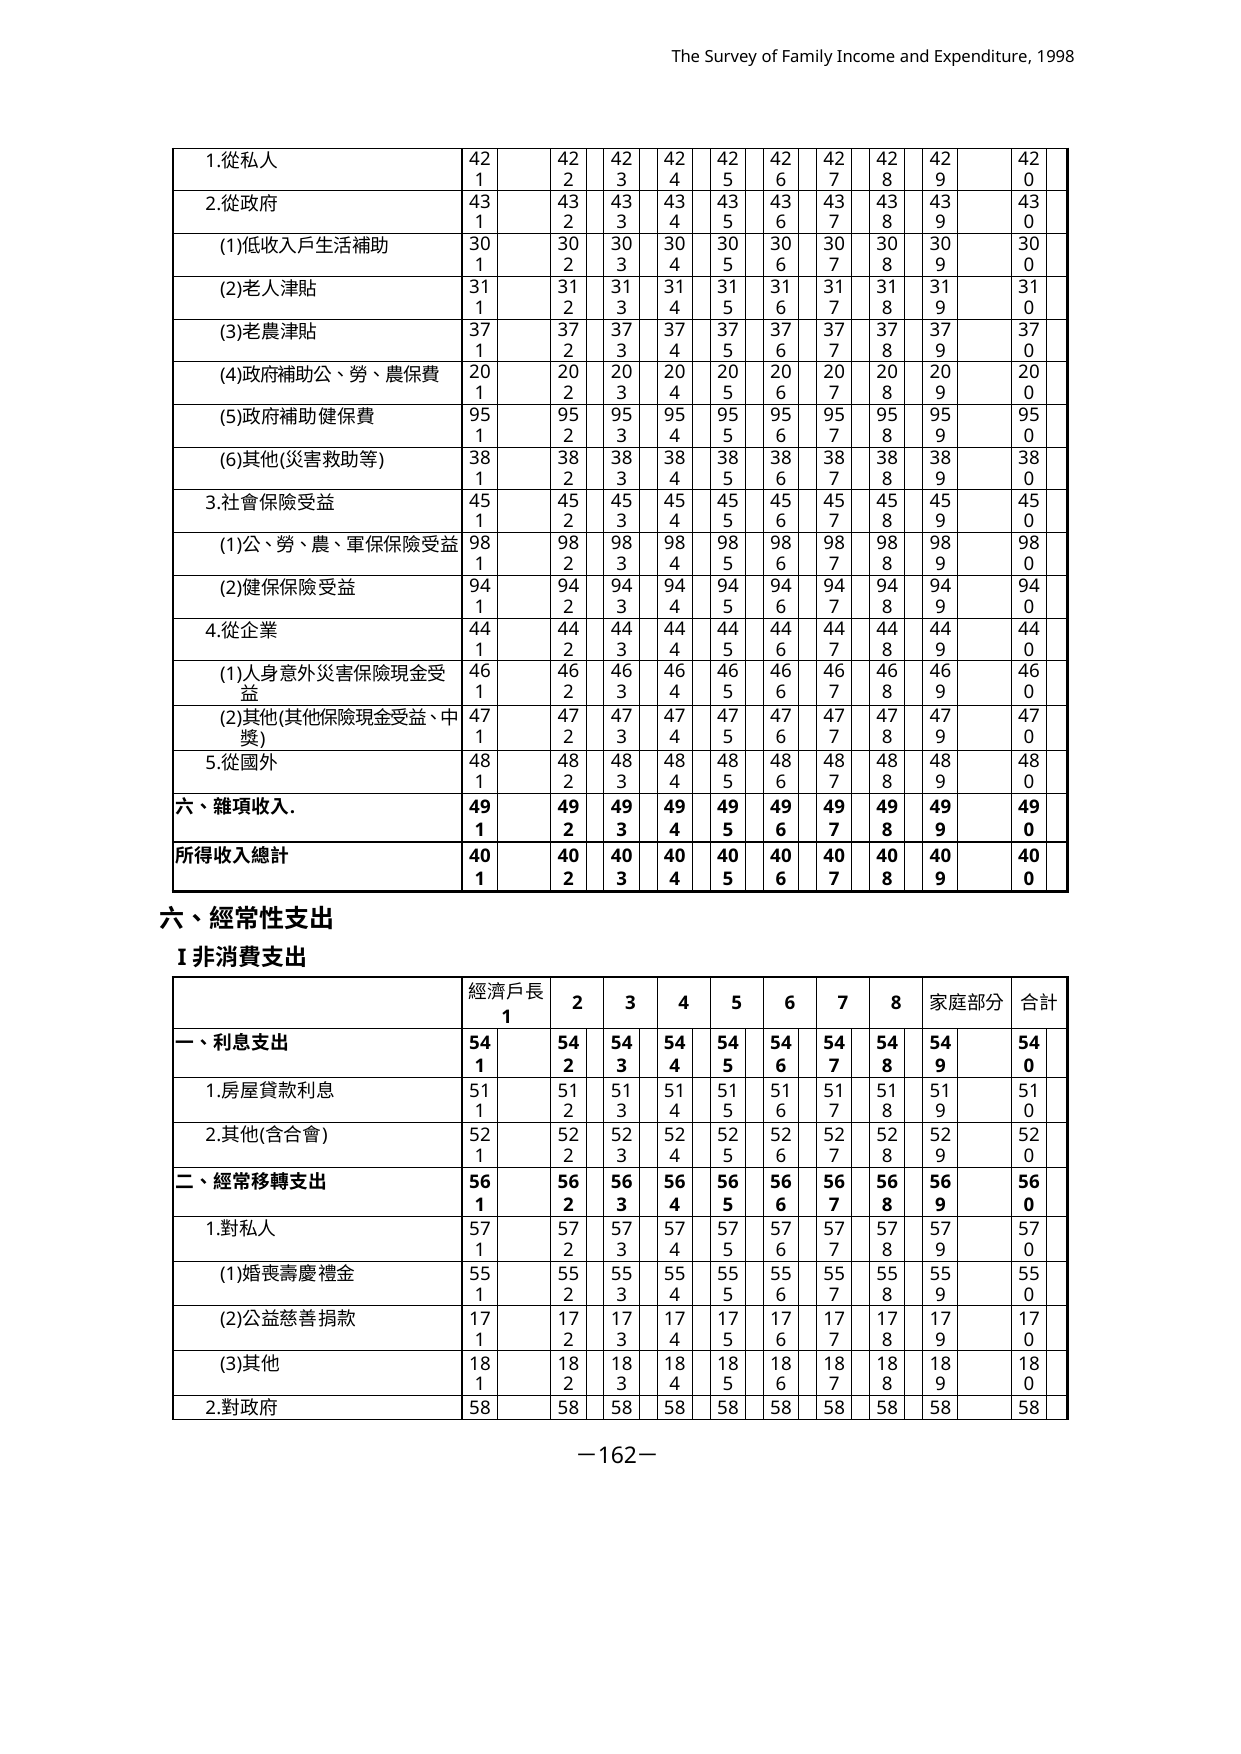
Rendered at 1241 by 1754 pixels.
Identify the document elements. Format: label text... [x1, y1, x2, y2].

table_cell [905, 706, 922, 750]
table_cell [640, 1262, 657, 1305]
table_cell 312 [551, 277, 586, 318]
table_cell [640, 191, 657, 233]
table_cell 315 [711, 277, 745, 318]
table_cell [640, 362, 657, 404]
table_cell [905, 576, 922, 617]
table_cell [640, 1396, 657, 1419]
table_cell 425 [711, 149, 745, 190]
table_cell 459 [923, 490, 957, 532]
table_cell [958, 619, 1011, 660]
table_cell [1047, 1029, 1066, 1077]
table_cell 947 [817, 576, 851, 617]
table_cell [1047, 362, 1066, 404]
table_cell 987 [817, 533, 851, 575]
table_cell 953 [604, 405, 639, 447]
table_cell [693, 794, 710, 841]
table_cell [958, 405, 1011, 447]
table_cell [693, 1351, 710, 1395]
table_cell 543 [604, 1029, 639, 1077]
table_cell [498, 490, 550, 532]
table_cell [746, 661, 763, 705]
table_cell 983 [604, 533, 639, 575]
table_cell 379 [923, 320, 957, 361]
table_cell 518 [870, 1078, 904, 1122]
table_cell 520 [1012, 1123, 1046, 1167]
table_cell [693, 277, 710, 318]
table_cell [498, 1262, 550, 1305]
table_cell 208 [870, 362, 904, 404]
table_cell 955 [711, 405, 745, 447]
table_cell 472 [551, 706, 586, 750]
table_cell 305 [711, 234, 745, 276]
table_cell 二、經常移轉支出 [174, 1168, 461, 1216]
table_cell 558 [870, 1262, 904, 1305]
table_cell [746, 619, 763, 660]
table_cell [746, 405, 763, 447]
table_cell 989 [923, 533, 957, 575]
table_cell 551 [463, 1262, 497, 1305]
table_cell [587, 1262, 603, 1305]
table_cell [587, 1029, 603, 1077]
table_cell [498, 1029, 550, 1077]
table_header 3 [604, 978, 657, 1028]
table_cell [498, 234, 550, 276]
table_cell 389 [923, 448, 957, 489]
table_cell 387 [817, 448, 851, 489]
table_cell 所得收入總計 [174, 843, 461, 890]
table_cell [799, 277, 816, 318]
table_cell 460 [1012, 661, 1046, 705]
table_cell [799, 706, 816, 750]
table_cell [640, 794, 657, 841]
table_cell 478 [870, 706, 904, 750]
table_cell [1047, 448, 1066, 489]
table_cell [852, 320, 869, 361]
table_cell [799, 1217, 816, 1261]
text I 非消費支出 [177, 939, 1075, 972]
table_cell [587, 576, 603, 617]
table_cell 2.對政府 [174, 1396, 461, 1419]
table_cell 564 [658, 1168, 692, 1216]
table_cell 494 [658, 794, 692, 841]
table_cell [1047, 1217, 1066, 1261]
table_cell [799, 1123, 816, 1167]
table_cell [587, 1123, 603, 1167]
table_cell [498, 362, 550, 404]
table_cell 442 [551, 619, 586, 660]
table_cell 2.其他(含合會) [174, 1123, 461, 1167]
table_cell [799, 490, 816, 532]
table_cell [1047, 320, 1066, 361]
table_cell [852, 1168, 869, 1216]
table_cell 456 [764, 490, 798, 532]
table_cell 559 [923, 1262, 957, 1305]
table_cell 493 [604, 794, 639, 841]
table_cell (3)老農津貼 [174, 320, 461, 361]
table_cell [498, 320, 550, 361]
table_cell [693, 191, 710, 233]
table_cell 515 [711, 1078, 745, 1122]
table_cell 423 [604, 149, 639, 190]
table_cell 428 [870, 149, 904, 190]
table_cell 438 [870, 191, 904, 233]
table_cell 483 [604, 751, 639, 792]
table_cell 58 [764, 1396, 798, 1419]
table_cell (1)人身意外災害保險現金受益 [174, 661, 461, 705]
table_cell 489 [923, 751, 957, 792]
table_cell [905, 619, 922, 660]
table_cell (5)政府補助健保費 [174, 405, 461, 447]
table_cell 200 [1012, 362, 1046, 404]
table_cell [958, 362, 1011, 404]
table_cell [905, 277, 922, 318]
table_header 2 [551, 978, 603, 1028]
table_cell 514 [658, 1078, 692, 1122]
table_cell 540 [1012, 1029, 1046, 1077]
table_cell 377 [817, 320, 851, 361]
table_cell 317 [817, 277, 851, 318]
table_cell 427 [817, 149, 851, 190]
table_cell 316 [764, 277, 798, 318]
table_cell [958, 1123, 1011, 1167]
table_cell [905, 149, 922, 190]
table_cell [746, 1217, 763, 1261]
table_cell [640, 405, 657, 447]
table_cell [905, 234, 922, 276]
table_cell [958, 706, 1011, 750]
table_cell [693, 661, 710, 705]
table_cell [1047, 843, 1066, 890]
table_cell [640, 448, 657, 489]
table_cell 388 [870, 448, 904, 489]
table_cell 554 [658, 1262, 692, 1305]
table_cell 940 [1012, 576, 1046, 617]
table_cell 433 [604, 191, 639, 233]
table_cell [640, 751, 657, 792]
table_cell 384 [658, 448, 692, 489]
table_cell 370 [1012, 320, 1046, 361]
table_cell 958 [870, 405, 904, 447]
table_cell 487 [817, 751, 851, 792]
table_cell [852, 490, 869, 532]
table_cell [1047, 1262, 1066, 1305]
table_cell 943 [604, 576, 639, 617]
table_cell 465 [711, 661, 745, 705]
table_cell (6)其他(災害救助等) [174, 448, 461, 489]
table_cell 1.對私人 [174, 1217, 461, 1261]
table_cell [852, 706, 869, 750]
table_cell 572 [551, 1217, 586, 1261]
table_cell 401 [463, 843, 497, 890]
table_cell 474 [658, 706, 692, 750]
table_cell 510 [1012, 1078, 1046, 1122]
table_cell 170 [1012, 1306, 1046, 1350]
table_cell 471 [463, 706, 497, 750]
table_cell 941 [463, 576, 497, 617]
table_cell [693, 1029, 710, 1077]
table_cell [587, 1168, 603, 1216]
table_cell [746, 1029, 763, 1077]
table_header 合計 [1012, 978, 1066, 1028]
table_cell [693, 320, 710, 361]
table_cell 182 [551, 1351, 586, 1395]
table_cell 203 [604, 362, 639, 404]
table_cell 466 [764, 661, 798, 705]
table_cell [746, 1123, 763, 1167]
table_cell 463 [604, 661, 639, 705]
table_cell [1047, 1168, 1066, 1216]
table_cell [852, 362, 869, 404]
table_cell 458 [870, 490, 904, 532]
table_cell 541 [463, 1029, 497, 1077]
table_cell [958, 843, 1011, 890]
table_cell [693, 751, 710, 792]
table_cell 984 [658, 533, 692, 575]
table_cell 449 [923, 619, 957, 660]
table_header 7 [817, 978, 869, 1028]
table_cell 439 [923, 191, 957, 233]
table_cell 403 [604, 843, 639, 890]
table_cell 956 [764, 405, 798, 447]
table_cell 444 [658, 619, 692, 660]
table_cell [587, 794, 603, 841]
table_cell 400 [1012, 843, 1046, 890]
table_cell 301 [463, 234, 497, 276]
table_cell [498, 149, 550, 190]
table_cell 1.房屋貸款利息 [174, 1078, 461, 1122]
table_cell [905, 1351, 922, 1395]
table_header [174, 978, 461, 1028]
table_cell 307 [817, 234, 851, 276]
table_cell 424 [658, 149, 692, 190]
table_cell [498, 706, 550, 750]
table_cell [799, 751, 816, 792]
table_cell [587, 1078, 603, 1122]
table_cell [905, 1168, 922, 1216]
table_cell 404 [658, 843, 692, 890]
table_cell [799, 1029, 816, 1077]
table_cell [498, 619, 550, 660]
table_cell 381 [463, 448, 497, 489]
table_cell [958, 277, 1011, 318]
table_header 家庭部分 [923, 978, 1011, 1028]
table_cell [1047, 794, 1066, 841]
table_cell 171 [463, 1306, 497, 1350]
table_cell 183 [604, 1351, 639, 1395]
table_cell 185 [711, 1351, 745, 1395]
table_cell [640, 1306, 657, 1350]
table_cell 386 [764, 448, 798, 489]
table_cell [799, 1306, 816, 1350]
table_cell 549 [923, 1029, 957, 1077]
table_cell [1047, 751, 1066, 792]
table_cell 383 [604, 448, 639, 489]
table_cell 448 [870, 619, 904, 660]
table_cell 511 [463, 1078, 497, 1122]
table_cell 548 [870, 1029, 904, 1077]
table_cell [746, 490, 763, 532]
table_cell 544 [658, 1029, 692, 1077]
table_cell [799, 1078, 816, 1122]
table_cell [799, 794, 816, 841]
table_cell 475 [711, 706, 745, 750]
table_cell [587, 490, 603, 532]
table_cell [746, 843, 763, 890]
table_cell [640, 490, 657, 532]
table_cell [498, 661, 550, 705]
table_cell [1047, 1123, 1066, 1167]
table_cell 488 [870, 751, 904, 792]
table_cell 426 [764, 149, 798, 190]
table_cell [905, 320, 922, 361]
table_cell (2)健保保險受益 [174, 576, 461, 617]
table_cell 一、利息支出 [174, 1029, 461, 1077]
table_cell 954 [658, 405, 692, 447]
table_cell 175 [711, 1306, 745, 1350]
table_cell 457 [817, 490, 851, 532]
table_cell [693, 490, 710, 532]
table_cell 58 [711, 1396, 745, 1419]
table_cell 304 [658, 234, 692, 276]
table_cell 486 [764, 751, 798, 792]
table_cell 980 [1012, 533, 1046, 575]
table_cell 496 [764, 794, 798, 841]
table_cell 309 [923, 234, 957, 276]
table_cell 552 [551, 1262, 586, 1305]
table_cell [799, 320, 816, 361]
table_cell [905, 661, 922, 705]
table_cell 441 [463, 619, 497, 660]
table_cell 58 [1012, 1396, 1046, 1419]
table_cell 949 [923, 576, 957, 617]
table_cell 408 [870, 843, 904, 890]
table_cell 385 [711, 448, 745, 489]
table_cell 409 [923, 843, 957, 890]
table_cell 178 [870, 1306, 904, 1350]
table_cell [587, 706, 603, 750]
table_cell [693, 405, 710, 447]
table_cell 952 [551, 405, 586, 447]
table_cell 407 [817, 843, 851, 890]
table_cell 521 [463, 1123, 497, 1167]
table_cell [958, 234, 1011, 276]
table_cell 六、雜項收入. [174, 794, 461, 841]
table_cell [958, 320, 1011, 361]
table_cell [587, 149, 603, 190]
table_cell 517 [817, 1078, 851, 1122]
table_cell [746, 1306, 763, 1350]
table_cell 422 [551, 149, 586, 190]
table_cell [1047, 191, 1066, 233]
table_cell [587, 1351, 603, 1395]
table_cell 555 [711, 1262, 745, 1305]
table_cell [958, 794, 1011, 841]
table_cell [640, 661, 657, 705]
table_cell [958, 1168, 1011, 1216]
table_cell 174 [658, 1306, 692, 1350]
table_cell 173 [604, 1306, 639, 1350]
table_cell 180 [1012, 1351, 1046, 1395]
table_cell 371 [463, 320, 497, 361]
table_cell 207 [817, 362, 851, 404]
table_cell 314 [658, 277, 692, 318]
table_cell [693, 1078, 710, 1122]
table_cell [958, 1396, 1011, 1419]
table_cell [587, 191, 603, 233]
table_cell 573 [604, 1217, 639, 1261]
table_cell [852, 277, 869, 318]
table_cell [1047, 661, 1066, 705]
table_cell 310 [1012, 277, 1046, 318]
table_cell [693, 362, 710, 404]
table_cell 577 [817, 1217, 851, 1261]
table_cell 546 [764, 1029, 798, 1077]
table_cell [587, 320, 603, 361]
table_cell 542 [551, 1029, 586, 1077]
table_cell 563 [604, 1168, 639, 1216]
table_cell [799, 448, 816, 489]
table_cell 524 [658, 1123, 692, 1167]
table_cell [905, 490, 922, 532]
table_cell 440 [1012, 619, 1046, 660]
table_cell [746, 1078, 763, 1122]
table_cell [852, 843, 869, 890]
table_cell [905, 1029, 922, 1077]
table_cell 470 [1012, 706, 1046, 750]
table_cell [799, 576, 816, 617]
table_cell [905, 448, 922, 489]
table_cell 430 [1012, 191, 1046, 233]
table_cell [958, 490, 1011, 532]
table_cell [905, 843, 922, 890]
table_cell [799, 1262, 816, 1305]
table_cell [1047, 533, 1066, 575]
text 六、經常性支出 [159, 899, 1075, 935]
table_cell [640, 1217, 657, 1261]
table_header 8 [870, 978, 922, 1028]
table_cell 462 [551, 661, 586, 705]
table_cell [958, 533, 1011, 575]
table_cell 58 [658, 1396, 692, 1419]
table_cell 375 [711, 320, 745, 361]
table_header 4 [658, 978, 710, 1028]
table_cell [498, 1396, 550, 1419]
table_cell 172 [551, 1306, 586, 1350]
table_cell [799, 362, 816, 404]
table_cell 374 [658, 320, 692, 361]
table_cell 482 [551, 751, 586, 792]
table_cell [498, 1217, 550, 1261]
table_cell 950 [1012, 405, 1046, 447]
table_cell [799, 405, 816, 447]
table_cell [799, 234, 816, 276]
table_cell 985 [711, 533, 745, 575]
table_cell [958, 751, 1011, 792]
table_cell [852, 1029, 869, 1077]
table_cell [799, 191, 816, 233]
table_cell 58 [551, 1396, 586, 1419]
table_cell [852, 1306, 869, 1350]
table_cell 957 [817, 405, 851, 447]
table_cell [498, 1123, 550, 1167]
table_cell [498, 1306, 550, 1350]
table_cell [693, 706, 710, 750]
table_cell 516 [764, 1078, 798, 1122]
table_cell [746, 191, 763, 233]
table_cell [746, 533, 763, 575]
table_cell 575 [711, 1217, 745, 1261]
table_cell [852, 533, 869, 575]
table_cell [640, 843, 657, 890]
table_cell [693, 576, 710, 617]
table_cell 202 [551, 362, 586, 404]
table_cell [587, 1396, 603, 1419]
table_cell [1047, 576, 1066, 617]
table_cell 556 [764, 1262, 798, 1305]
table_cell [498, 277, 550, 318]
table_cell 497 [817, 794, 851, 841]
table_cell 313 [604, 277, 639, 318]
table_cell 58 [463, 1396, 497, 1419]
table_cell 181 [463, 1351, 497, 1395]
table_cell (1)婚喪壽慶禮金 [174, 1262, 461, 1305]
table_cell [498, 1351, 550, 1395]
table_cell [587, 234, 603, 276]
table_cell 406 [764, 843, 798, 890]
table_cell [693, 1168, 710, 1216]
table_cell [905, 1306, 922, 1350]
table_cell 576 [764, 1217, 798, 1261]
table_cell [905, 1123, 922, 1167]
table_cell 951 [463, 405, 497, 447]
table_cell 302 [551, 234, 586, 276]
table_cell 550 [1012, 1262, 1046, 1305]
table_cell 204 [658, 362, 692, 404]
table_cell [905, 362, 922, 404]
table_cell [498, 1078, 550, 1122]
table_cell [640, 1123, 657, 1167]
table_cell [905, 191, 922, 233]
table_cell [587, 405, 603, 447]
table_cell 311 [463, 277, 497, 318]
table_cell [640, 1168, 657, 1216]
table_cell [587, 751, 603, 792]
table_cell [1047, 149, 1066, 190]
table_cell [640, 706, 657, 750]
table_cell 545 [711, 1029, 745, 1077]
table_cell [958, 1217, 1011, 1261]
table_cell 526 [764, 1123, 798, 1167]
table_cell 373 [604, 320, 639, 361]
table_cell [746, 448, 763, 489]
table_cell (4)政府補助公、勞、農保費 [174, 362, 461, 404]
table_cell 467 [817, 661, 851, 705]
table_cell 982 [551, 533, 586, 575]
table_cell [799, 1396, 816, 1419]
table_cell [852, 1123, 869, 1167]
table_cell 3.社會保險受益 [174, 490, 461, 532]
table_cell [852, 191, 869, 233]
table_cell 948 [870, 576, 904, 617]
table_cell 495 [711, 794, 745, 841]
table_cell 477 [817, 706, 851, 750]
table_cell [746, 1396, 763, 1419]
table_cell 431 [463, 191, 497, 233]
table_cell 565 [711, 1168, 745, 1216]
table_cell 189 [923, 1351, 957, 1395]
table_cell [852, 1262, 869, 1305]
table_cell [693, 619, 710, 660]
table_cell 300 [1012, 234, 1046, 276]
table_cell (2)公益慈善捐款 [174, 1306, 461, 1350]
table_cell 429 [923, 149, 957, 190]
table_cell [693, 843, 710, 890]
table_cell 432 [551, 191, 586, 233]
table_cell [746, 1351, 763, 1395]
table_cell 946 [764, 576, 798, 617]
table_cell 206 [764, 362, 798, 404]
table_cell 479 [923, 706, 957, 750]
table_cell [498, 576, 550, 617]
table_cell [1047, 706, 1066, 750]
table_cell 553 [604, 1262, 639, 1305]
table_cell 205 [711, 362, 745, 404]
table_cell [746, 362, 763, 404]
table_cell 986 [764, 533, 798, 575]
table_cell 578 [870, 1217, 904, 1261]
table_cell [799, 619, 816, 660]
table_cell 568 [870, 1168, 904, 1216]
table_cell [958, 661, 1011, 705]
table_cell 566 [764, 1168, 798, 1216]
table_cell 447 [817, 619, 851, 660]
table_cell 523 [604, 1123, 639, 1167]
table_cell [852, 576, 869, 617]
table_cell 306 [764, 234, 798, 276]
table_cell [746, 320, 763, 361]
table_cell [640, 576, 657, 617]
table_cell 421 [463, 149, 497, 190]
table_cell 318 [870, 277, 904, 318]
table_cell 58 [870, 1396, 904, 1419]
table_cell 434 [658, 191, 692, 233]
table_cell [905, 794, 922, 841]
table_cell 380 [1012, 448, 1046, 489]
table_cell [905, 405, 922, 447]
table_cell (2)其他(其他保險現金受益、中獎) [174, 706, 461, 750]
table_cell 179 [923, 1306, 957, 1350]
table_cell 959 [923, 405, 957, 447]
table_cell 492 [551, 794, 586, 841]
table_cell [587, 843, 603, 890]
table_cell 188 [870, 1351, 904, 1395]
table_cell 498 [870, 794, 904, 841]
table_cell 184 [658, 1351, 692, 1395]
table_cell 450 [1012, 490, 1046, 532]
table_cell [746, 1168, 763, 1216]
table_cell [498, 1168, 550, 1216]
table_cell 201 [463, 362, 497, 404]
table_cell [693, 448, 710, 489]
table_cell [640, 1351, 657, 1395]
table_cell 454 [658, 490, 692, 532]
table_cell [640, 533, 657, 575]
table_cell [746, 706, 763, 750]
table_cell 437 [817, 191, 851, 233]
table_cell 464 [658, 661, 692, 705]
table_cell 525 [711, 1123, 745, 1167]
table_cell 443 [604, 619, 639, 660]
table_cell [640, 1078, 657, 1122]
table_cell [1047, 234, 1066, 276]
table_cell [693, 234, 710, 276]
table_cell [587, 619, 603, 660]
table_cell 560 [1012, 1168, 1046, 1216]
table_cell [640, 149, 657, 190]
table_cell [958, 1029, 1011, 1077]
table_cell [693, 1306, 710, 1350]
table_cell 446 [764, 619, 798, 660]
table_cell 988 [870, 533, 904, 575]
table_cell 519 [923, 1078, 957, 1122]
table_header 5 [711, 978, 763, 1028]
table_cell [587, 661, 603, 705]
table_cell [498, 794, 550, 841]
table_cell (1)公、勞、農、軍保保險受益 [174, 533, 461, 575]
table_cell 473 [604, 706, 639, 750]
table_cell [958, 1306, 1011, 1350]
table_cell 187 [817, 1351, 851, 1395]
table_cell 574 [658, 1217, 692, 1261]
table_cell [693, 1217, 710, 1261]
table_cell 58 [923, 1396, 957, 1419]
table_cell 308 [870, 234, 904, 276]
table_cell [958, 576, 1011, 617]
table_cell 58 [604, 1396, 639, 1419]
table_cell 58 [817, 1396, 851, 1419]
table_cell [905, 1396, 922, 1419]
table_cell [852, 405, 869, 447]
table_cell 468 [870, 661, 904, 705]
table_cell [746, 149, 763, 190]
table_cell [587, 1217, 603, 1261]
table_cell [498, 533, 550, 575]
table_cell 469 [923, 661, 957, 705]
table_cell 529 [923, 1123, 957, 1167]
table_cell [852, 1351, 869, 1395]
table_cell 2.從政府 [174, 191, 461, 233]
table_cell 435 [711, 191, 745, 233]
table_cell 481 [463, 751, 497, 792]
table_cell 981 [463, 533, 497, 575]
table_cell [852, 1396, 869, 1419]
table_cell [1047, 1306, 1066, 1350]
table_cell 942 [551, 576, 586, 617]
table_cell [1047, 490, 1066, 532]
table_cell 451 [463, 490, 497, 532]
table_cell 1.從私人 [174, 149, 461, 190]
table_cell 420 [1012, 149, 1046, 190]
table_cell 512 [551, 1078, 586, 1122]
table_cell 562 [551, 1168, 586, 1216]
table_cell [498, 843, 550, 890]
table_cell [799, 149, 816, 190]
table_cell [958, 1078, 1011, 1122]
table_cell [958, 149, 1011, 190]
table_cell [799, 533, 816, 575]
table_cell 527 [817, 1123, 851, 1167]
table_cell [852, 234, 869, 276]
table_cell [1047, 277, 1066, 318]
table_cell [640, 619, 657, 660]
table_cell [746, 277, 763, 318]
table_cell [640, 277, 657, 318]
table_cell [746, 751, 763, 792]
table_cell 547 [817, 1029, 851, 1077]
table_cell [1047, 1351, 1066, 1395]
table_cell 382 [551, 448, 586, 489]
table_cell [905, 751, 922, 792]
table_cell [746, 1262, 763, 1305]
table_cell 452 [551, 490, 586, 532]
table_cell 570 [1012, 1217, 1046, 1261]
table_cell [958, 1351, 1011, 1395]
table_cell (3)其他 [174, 1351, 461, 1395]
table_cell 528 [870, 1123, 904, 1167]
table_cell [852, 794, 869, 841]
table_cell [852, 448, 869, 489]
table_cell 461 [463, 661, 497, 705]
table_cell 303 [604, 234, 639, 276]
table_cell 945 [711, 576, 745, 617]
table_cell 405 [711, 843, 745, 890]
table_cell 176 [764, 1306, 798, 1350]
table_cell 569 [923, 1168, 957, 1216]
table_cell 453 [604, 490, 639, 532]
table_cell [587, 448, 603, 489]
table_cell [905, 533, 922, 575]
table_cell [587, 533, 603, 575]
table_cell (2)老人津貼 [174, 277, 461, 318]
table_cell 485 [711, 751, 745, 792]
table_cell [693, 1396, 710, 1419]
table_cell [693, 533, 710, 575]
table_cell [958, 448, 1011, 489]
table_cell [693, 1123, 710, 1167]
table_cell 490 [1012, 794, 1046, 841]
table_header 經濟戶長 1 [463, 978, 550, 1028]
table_cell 567 [817, 1168, 851, 1216]
table_header 6 [764, 978, 816, 1028]
table_cell [1047, 619, 1066, 660]
table_cell [852, 149, 869, 190]
table_cell 372 [551, 320, 586, 361]
table_cell [640, 320, 657, 361]
table_cell 499 [923, 794, 957, 841]
table_cell [852, 661, 869, 705]
table_cell [1047, 1078, 1066, 1122]
table_cell 491 [463, 794, 497, 841]
table_cell 177 [817, 1306, 851, 1350]
table_cell [958, 1262, 1011, 1305]
table_cell [746, 794, 763, 841]
table_cell (1)低收入戶生活補助 [174, 234, 461, 276]
table_cell [587, 1306, 603, 1350]
table_cell [852, 1078, 869, 1122]
table_cell 480 [1012, 751, 1046, 792]
table_cell 561 [463, 1168, 497, 1216]
table_cell 436 [764, 191, 798, 233]
table_cell 455 [711, 490, 745, 532]
table_cell [799, 843, 816, 890]
table_cell 376 [764, 320, 798, 361]
table_cell 186 [764, 1351, 798, 1395]
table_cell 445 [711, 619, 745, 660]
table_cell [852, 751, 869, 792]
table_cell [799, 1168, 816, 1216]
table_cell [852, 619, 869, 660]
table_cell [498, 191, 550, 233]
table_cell 378 [870, 320, 904, 361]
table_cell 402 [551, 843, 586, 890]
table_cell 484 [658, 751, 692, 792]
table_cell 5.從國外 [174, 751, 461, 792]
table_cell [852, 1217, 869, 1261]
table_cell [693, 149, 710, 190]
table_cell [799, 661, 816, 705]
table_cell [587, 277, 603, 318]
table_cell [746, 234, 763, 276]
table_cell 209 [923, 362, 957, 404]
table_cell 522 [551, 1123, 586, 1167]
table_cell 513 [604, 1078, 639, 1122]
table_cell 579 [923, 1217, 957, 1261]
table_cell 476 [764, 706, 798, 750]
table_cell 4.從企業 [174, 619, 461, 660]
table_cell [640, 1029, 657, 1077]
table_cell [905, 1262, 922, 1305]
table_cell 944 [658, 576, 692, 617]
table_cell [640, 234, 657, 276]
table_cell [1047, 1396, 1066, 1419]
table_cell [498, 751, 550, 792]
table_cell [905, 1217, 922, 1261]
table_cell [746, 576, 763, 617]
table_cell [958, 191, 1011, 233]
table_cell 557 [817, 1262, 851, 1305]
table_cell 571 [463, 1217, 497, 1261]
table_cell [498, 405, 550, 447]
table_cell [587, 362, 603, 404]
table_cell [1047, 405, 1066, 447]
table_cell [905, 1078, 922, 1122]
table_cell 319 [923, 277, 957, 318]
table_cell [799, 1351, 816, 1395]
table_cell [498, 448, 550, 489]
table_cell [693, 1262, 710, 1305]
